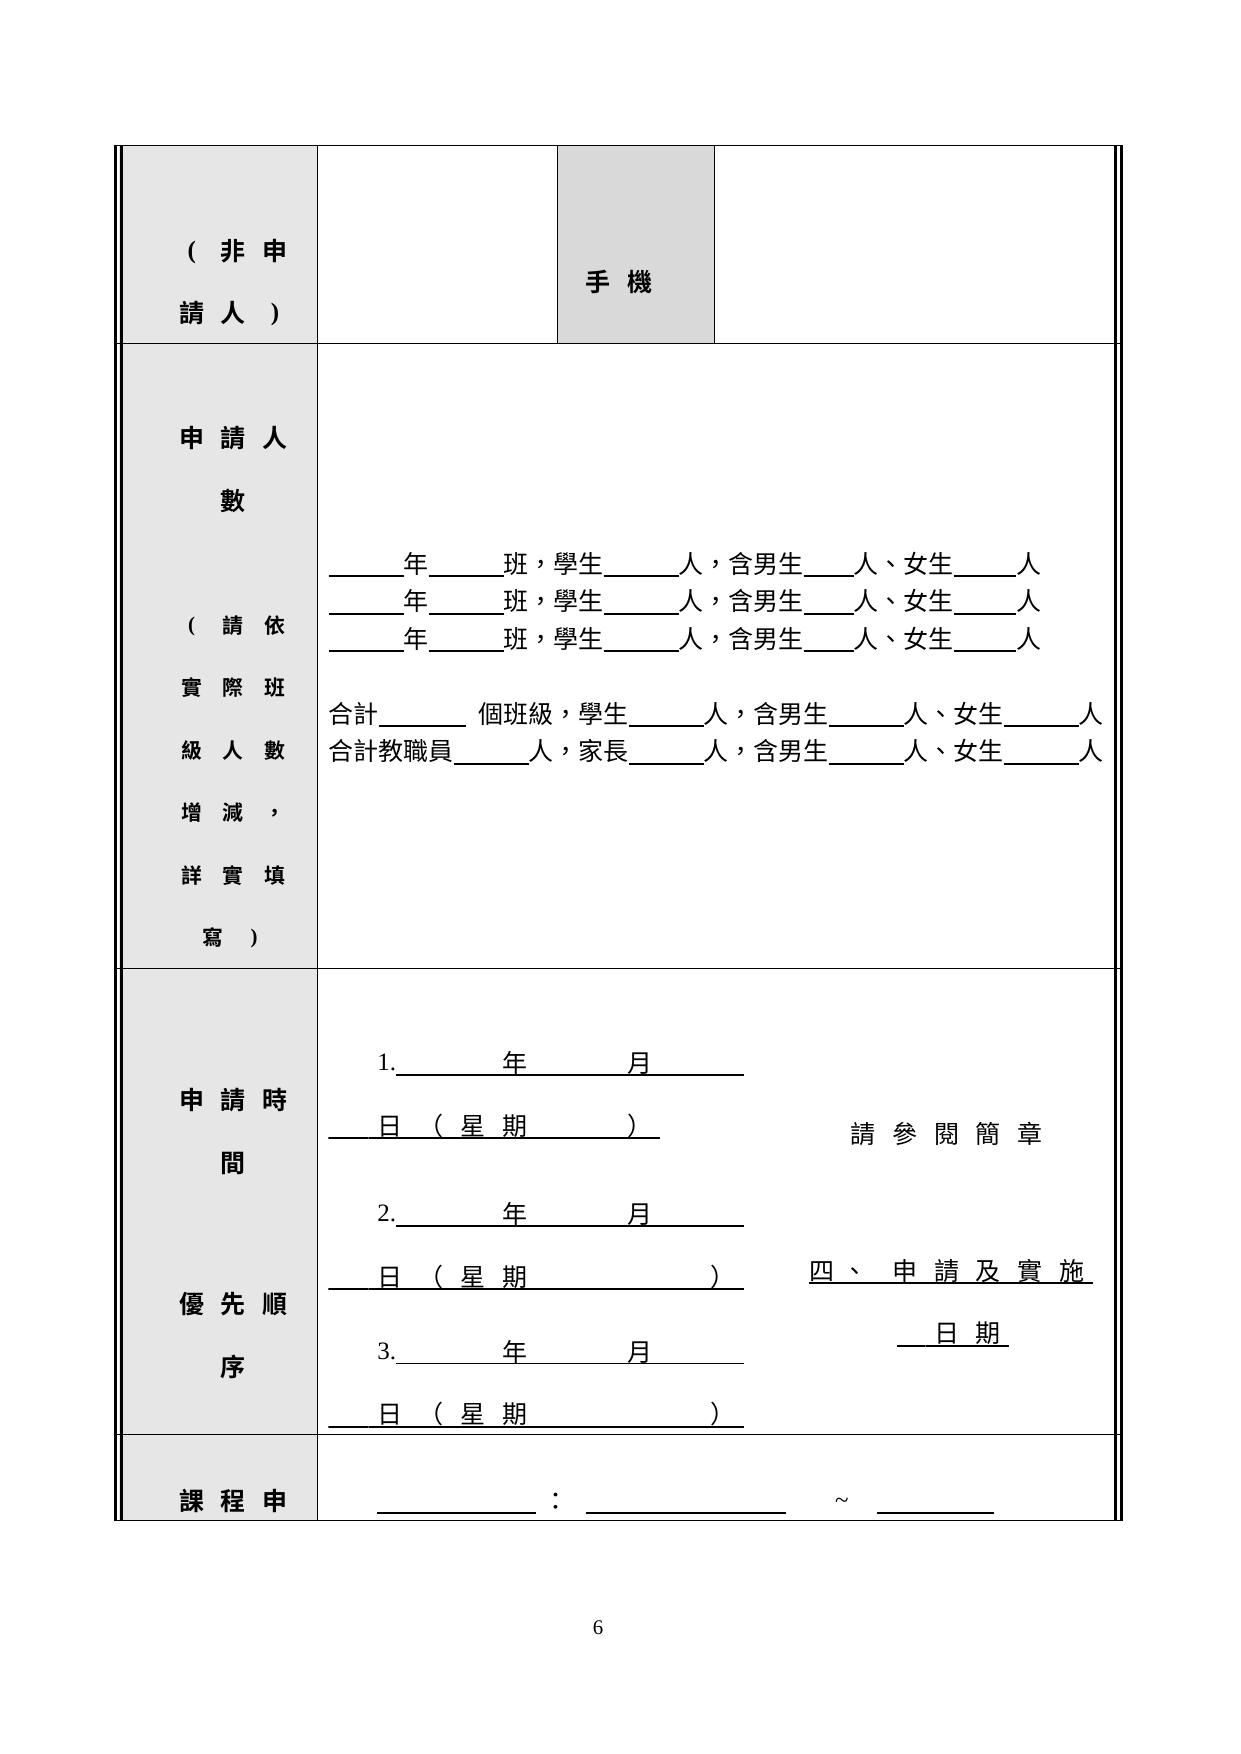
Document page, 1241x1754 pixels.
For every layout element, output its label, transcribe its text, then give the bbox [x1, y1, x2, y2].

table_cell 申請時間 優先順序 [123, 969, 317, 1434]
table_cell (非申請人) [123, 146, 317, 343]
table_cell 手機 [558, 146, 714, 343]
table_cell 請參閱簡章 四、申請及實施日期 [762, 969, 1114, 1434]
table_cell ： ~ [318, 1435, 1114, 1520]
table_cell 1. 年 月 日（星期 ） 2. 年 月 日（星期 ） 3. 年 月 日（星期 ） [318, 969, 762, 1434]
table_cell 申請人數 (請依實際班級人數增減，詳實填寫) [123, 344, 317, 968]
table_cell [318, 146, 557, 343]
table_cell 課程申 [123, 1435, 317, 1520]
table_cell [715, 146, 1114, 343]
table_cell 年 班，學生 人，含男生 人、女生 人 年 班，學生 人，含男生 人、女生 人 年 班，學生 人，含男生 人、女生 人 合計 個班級，學生 人，含男生 人、女生 人 合計教職員 人，家長 人，含男生 人、女生 人 [318, 344, 1114, 968]
